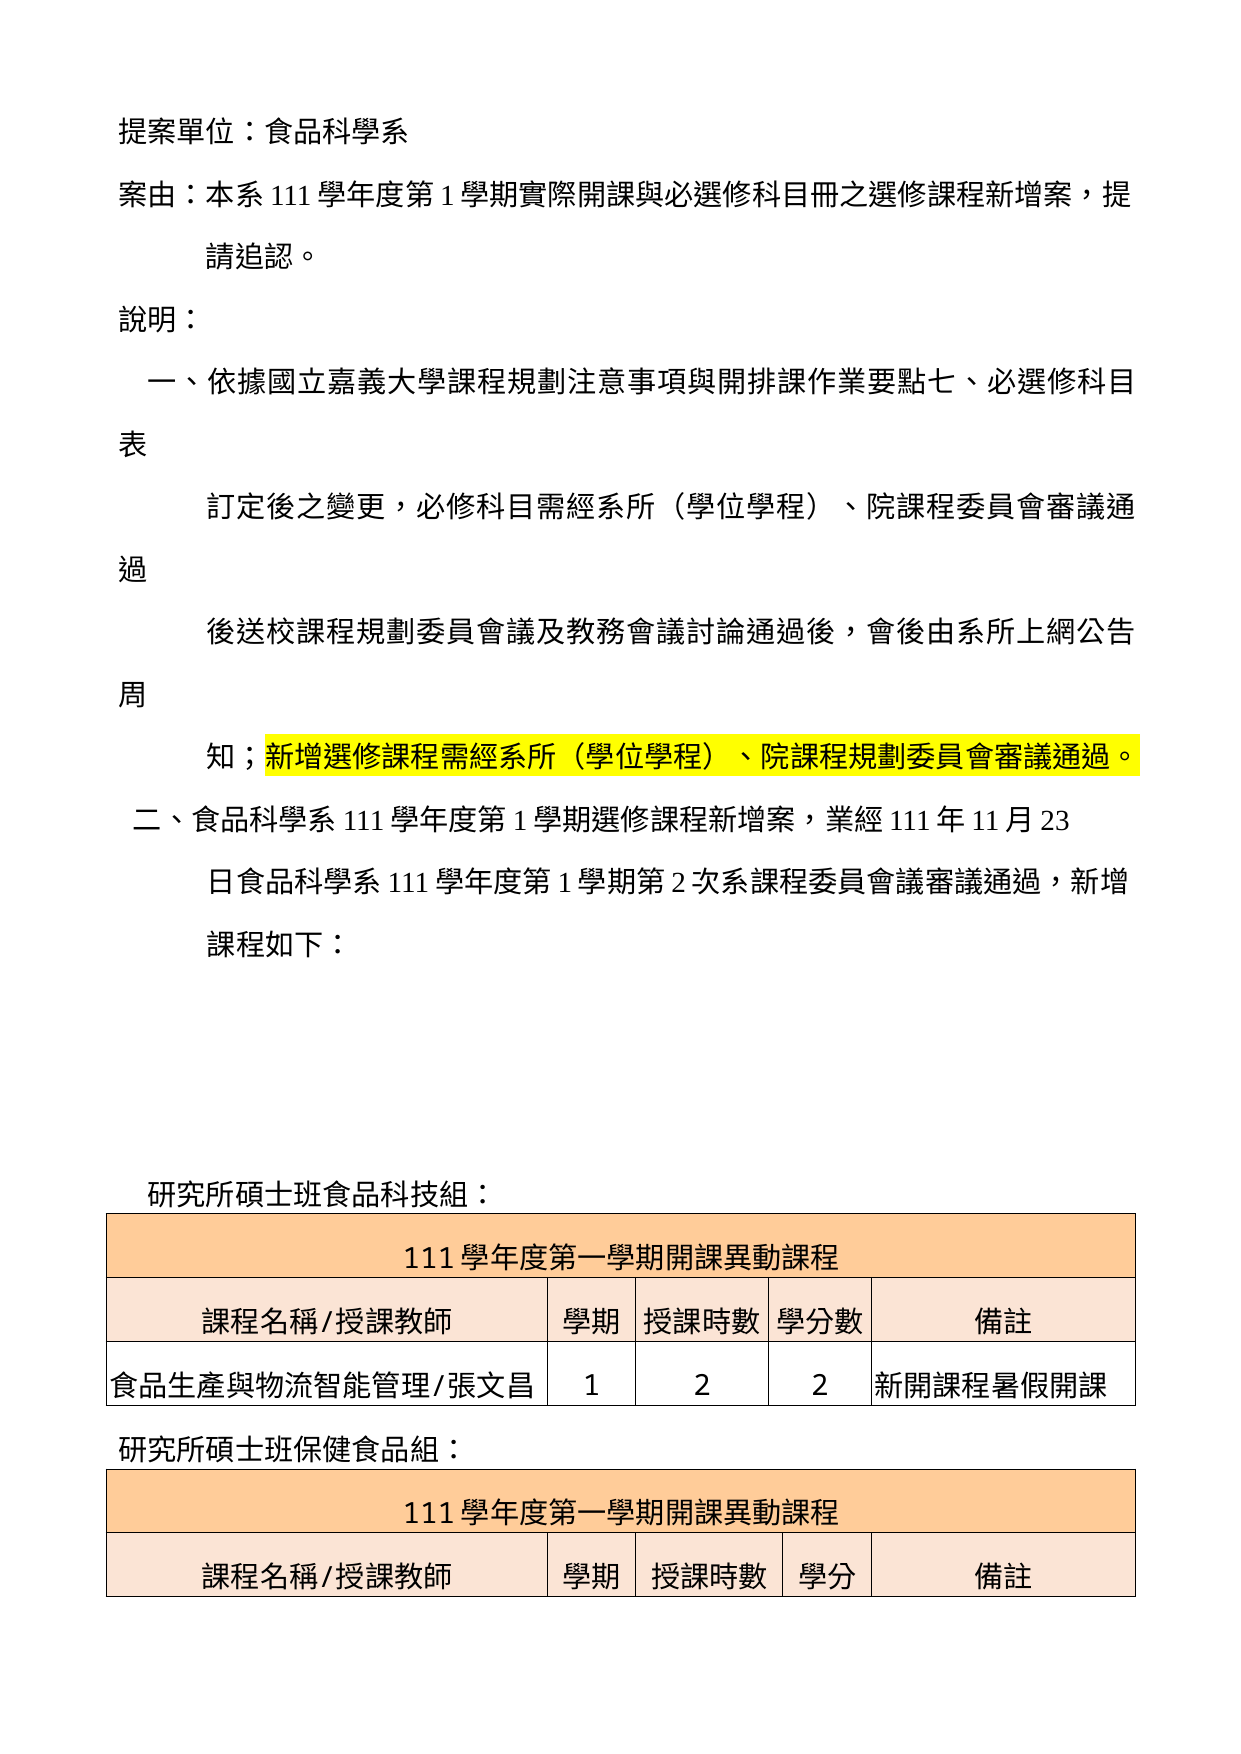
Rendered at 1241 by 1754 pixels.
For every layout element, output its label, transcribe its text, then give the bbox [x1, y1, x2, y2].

text 課程如下： [177, 901, 1137, 963]
table_cell 備註 [872, 1533, 1135, 1596]
table_cell 1 [548, 1342, 635, 1405]
text 案由：本系111學年度第1學期實際開課與必選修科目冊之選修課程新增案，提 [118, 151, 1137, 213]
table_cell 課程名稱/授課教師 [107, 1533, 547, 1596]
text 二、食品科學系111學年度第1學期選修課程新增案，業經111年11月23 [118, 776, 1137, 838]
table_header 111學年度第一學期開課異動課程 [107, 1470, 1135, 1532]
text 請追認。 [118, 213, 1137, 276]
text 日食品科學系111學年度第1學期第2次系課程委員會議審議通過，新增 [177, 838, 1137, 901]
table_cell 2 [636, 1342, 768, 1405]
table_cell 2 [769, 1342, 871, 1405]
table_cell 新開課程暑假開課 [872, 1342, 1135, 1405]
text 提案單位：食品科學系 [118, 88, 1137, 151]
table_cell 學分 [783, 1533, 871, 1596]
table_cell 學分數 [769, 1278, 871, 1341]
text 研究所碩士班保健食品組： [118, 1406, 1137, 1468]
table_cell 備註 [872, 1278, 1135, 1341]
table_cell 學期 [548, 1533, 635, 1596]
text 訂定後之變更，必修科目需經系所（學位學程）、院課程委員會審議通過 [118, 463, 1137, 588]
table_cell 學期 [548, 1278, 635, 1341]
table_cell 課程名稱/授課教師 [107, 1278, 547, 1341]
table_cell 食品生產與物流智能管理/張文昌 [107, 1342, 547, 1405]
text 說明： [118, 276, 1137, 338]
text 一、依據國立嘉義大學課程規劃注意事項與開排課作業要點七、必選修科目表 [118, 338, 1137, 463]
table_cell 授課時數 [636, 1278, 768, 1341]
text 後送校課程規劃委員會議及教務會議討論通過後，會後由系所上網公告周 [118, 588, 1137, 713]
table_header 111學年度第一學期開課異動課程 [107, 1214, 1135, 1277]
table_cell 授課時數 [636, 1533, 782, 1596]
text 知；新增選修課程需經系所（學位學程）、院課程規劃委員會審議通過。 [118, 713, 1137, 776]
text 研究所碩士班食品科技組： [118, 1151, 1137, 1213]
